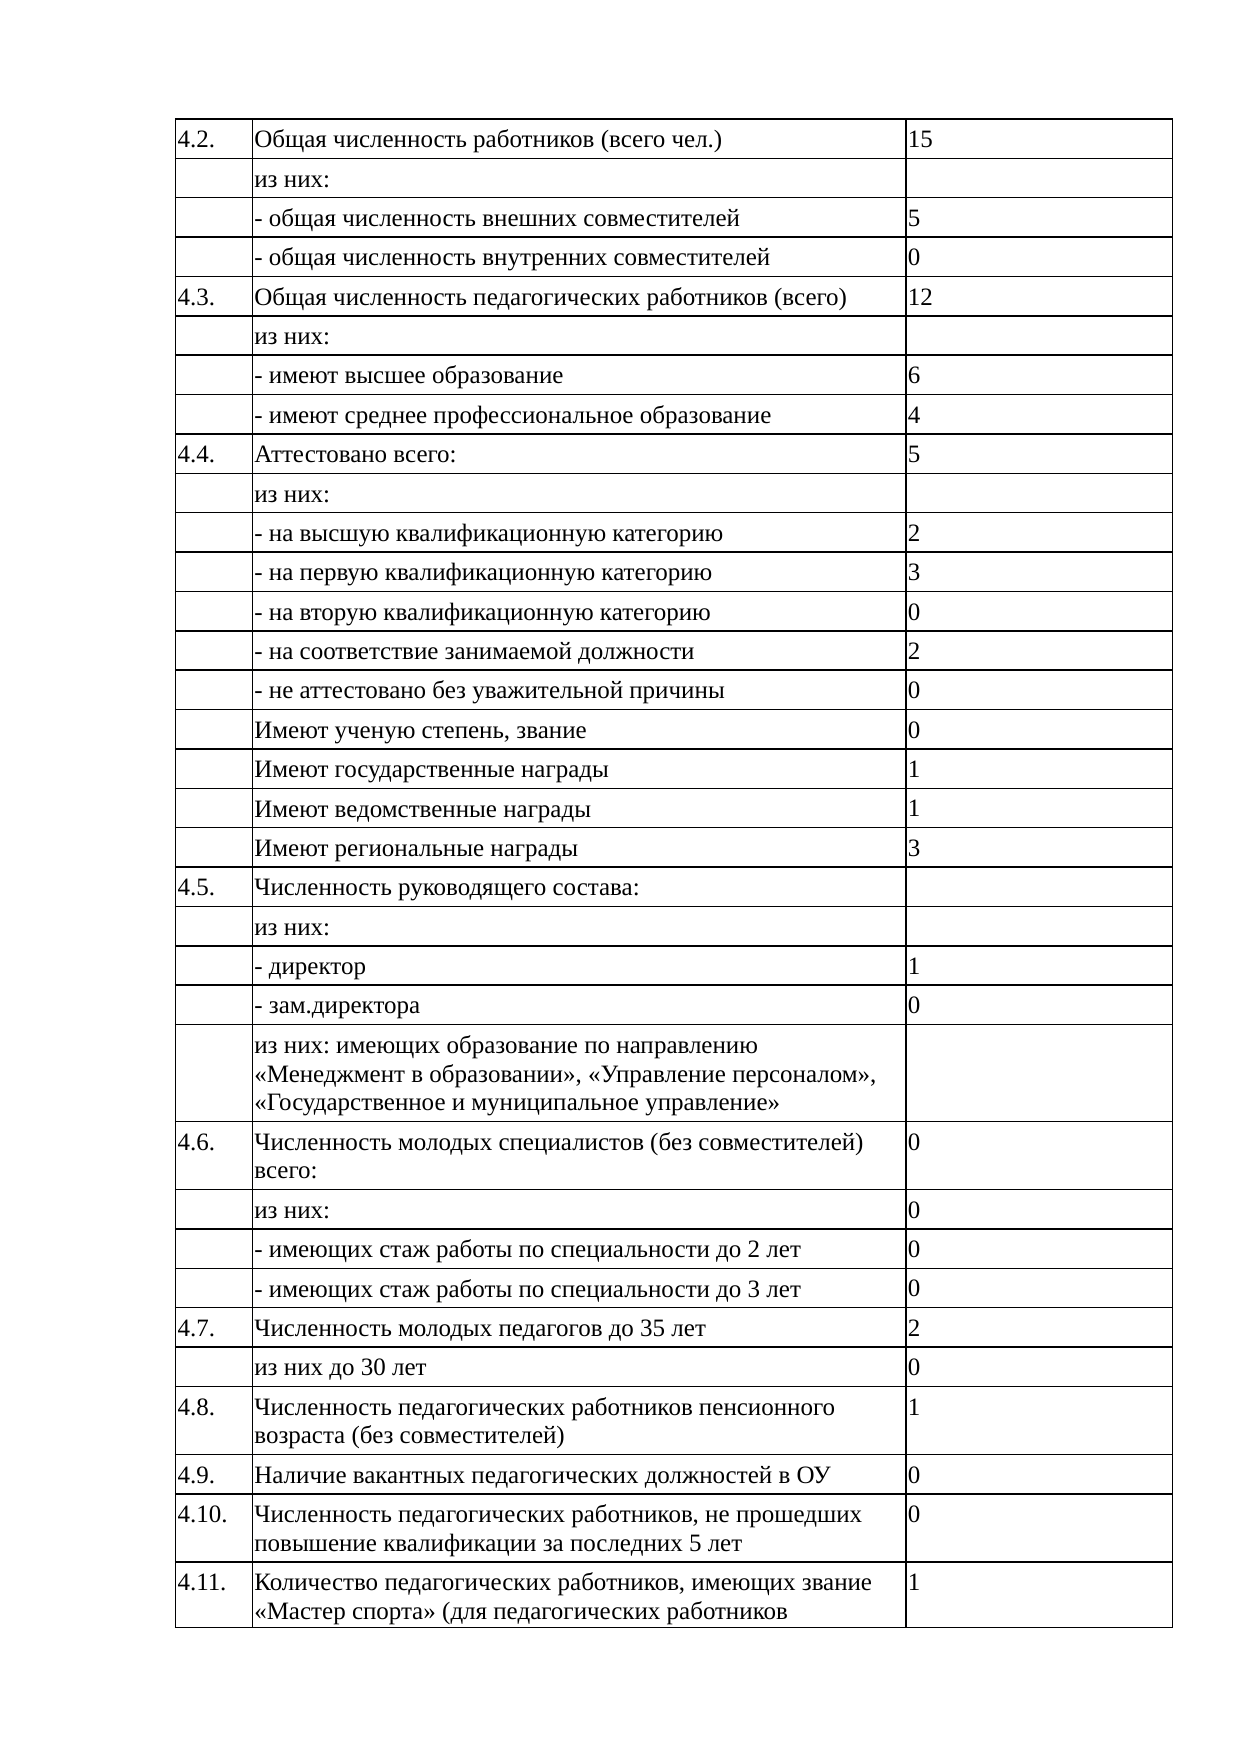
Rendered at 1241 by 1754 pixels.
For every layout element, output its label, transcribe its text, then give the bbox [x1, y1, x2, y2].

table_cell 0 [907, 1495, 1172, 1561]
table_cell 1 [907, 750, 1172, 787]
table_cell Общая численность педагогических работников (всего) [253, 277, 905, 315]
table_cell [176, 750, 252, 787]
table_cell 0 [907, 1230, 1172, 1267]
table_cell - имеют высшее образование [253, 356, 905, 394]
table_cell Имеют государственные награды [253, 750, 905, 787]
table_cell Численность молодых педагогов до 35 лет [253, 1308, 905, 1346]
table_cell - на первую квалификационную категорию [253, 553, 905, 591]
table_cell 4.7. [176, 1308, 252, 1346]
table_cell 4.11. [176, 1563, 252, 1626]
table_cell [176, 947, 252, 984]
table_cell - директор [253, 947, 905, 984]
table_cell 0 [907, 238, 1172, 276]
table_cell - на вторую квалификационную категорию [253, 592, 905, 630]
table_cell 6 [907, 356, 1172, 394]
table_cell 4.6. [176, 1122, 252, 1189]
table_cell 4 [907, 395, 1172, 433]
table_cell Общая численность работников (всего чел.) [253, 120, 905, 157]
table_cell - общая численность внутренних совместителей [253, 238, 905, 276]
table_cell - имеющих стаж работы по специальности до 3 лет [253, 1269, 905, 1307]
table_cell [176, 828, 252, 866]
table_cell [176, 513, 252, 551]
table_cell 4.9. [176, 1455, 252, 1493]
table_cell 2 [907, 1308, 1172, 1346]
table_cell [176, 632, 252, 669]
table_cell [907, 159, 1172, 197]
table_cell [907, 474, 1172, 512]
table_cell из них: [253, 1190, 905, 1228]
table_cell из них: [253, 474, 905, 512]
table_cell 0 [907, 1190, 1172, 1228]
table_cell 15 [907, 120, 1172, 157]
table_cell Численность педагогических работников пенсионного возраста (без совместителей) [253, 1387, 905, 1454]
table_cell из них: имеющих образование по направлению «Менеджмент в образовании», «Управление персоналом», «Государственное и муниципальное управление» [253, 1025, 905, 1121]
table_cell [176, 789, 252, 827]
table_cell Имеют региональные награды [253, 828, 905, 866]
table_cell 4.4. [176, 435, 252, 472]
table_cell - имеют среднее профессиональное образование [253, 395, 905, 433]
table_cell из них до 30 лет [253, 1348, 905, 1386]
table_cell 5 [907, 435, 1172, 472]
table_cell 0 [907, 1348, 1172, 1386]
table_cell Имеют ученую степень, звание [253, 710, 905, 748]
table_cell [176, 159, 252, 197]
table_cell 4.5. [176, 868, 252, 906]
table_cell [176, 474, 252, 512]
table_cell 12 [907, 277, 1172, 315]
table_cell - имеющих стаж работы по специальности до 2 лет [253, 1230, 905, 1267]
table_cell - на высшую квалификационную категорию [253, 513, 905, 551]
table_cell 0 [907, 1122, 1172, 1189]
table_cell 5 [907, 198, 1172, 236]
table_cell 1 [907, 947, 1172, 984]
table_cell [176, 1269, 252, 1307]
table_cell Количество педагогических работников, имеющих звание «Мастер спорта» (для педагогических работников [253, 1563, 905, 1626]
table_cell 2 [907, 632, 1172, 669]
table_cell [907, 907, 1172, 945]
table_cell Имеют ведомственные награды [253, 789, 905, 827]
table_cell [907, 868, 1172, 906]
table_cell из них: [253, 907, 905, 945]
table_cell 4.2. [176, 120, 252, 157]
table_cell 4.10. [176, 1495, 252, 1561]
table_cell 0 [907, 671, 1172, 709]
table_cell [176, 1230, 252, 1267]
table_cell [176, 1025, 252, 1121]
table_cell 0 [907, 1269, 1172, 1307]
table_cell - зам.директора [253, 986, 905, 1024]
table_cell из них: [253, 159, 905, 197]
table_cell [176, 238, 252, 276]
table_cell [176, 986, 252, 1024]
table_cell [176, 907, 252, 945]
table_cell [176, 553, 252, 591]
table_cell 0 [907, 1455, 1172, 1493]
table_cell [176, 710, 252, 748]
table_cell - на соответствие занимаемой должности [253, 632, 905, 669]
table_cell 2 [907, 513, 1172, 551]
table_cell 3 [907, 828, 1172, 866]
table_cell [176, 198, 252, 236]
table_cell Численность педагогических работников, не прошедших повышение квалификации за последних 5 лет [253, 1495, 905, 1561]
table_cell [176, 317, 252, 354]
table_cell 4.3. [176, 277, 252, 315]
table_cell - общая численность внешних совместителей [253, 198, 905, 236]
table_cell Численность молодых специалистов (без совместителей) всего: [253, 1122, 905, 1189]
table_cell [176, 1190, 252, 1228]
table_cell 1 [907, 1387, 1172, 1454]
table_cell 0 [907, 986, 1172, 1024]
table_cell [176, 671, 252, 709]
table_cell Аттестовано всего: [253, 435, 905, 472]
table_cell 1 [907, 789, 1172, 827]
table_cell [176, 592, 252, 630]
table_cell Наличие вакантных педагогических должностей в ОУ [253, 1455, 905, 1493]
table_cell - не аттестовано без уважительной причины [253, 671, 905, 709]
table_cell Численность руководящего состава: [253, 868, 905, 906]
table_cell [907, 1025, 1172, 1121]
table_cell 4.8. [176, 1387, 252, 1454]
table_cell 0 [907, 592, 1172, 630]
table_cell [176, 356, 252, 394]
table_cell 3 [907, 553, 1172, 591]
table_cell 1 [907, 1563, 1172, 1626]
table_cell 0 [907, 710, 1172, 748]
table_cell [176, 1348, 252, 1386]
table_cell [176, 395, 252, 433]
table_cell из них: [253, 317, 905, 354]
table_cell [907, 317, 1172, 354]
